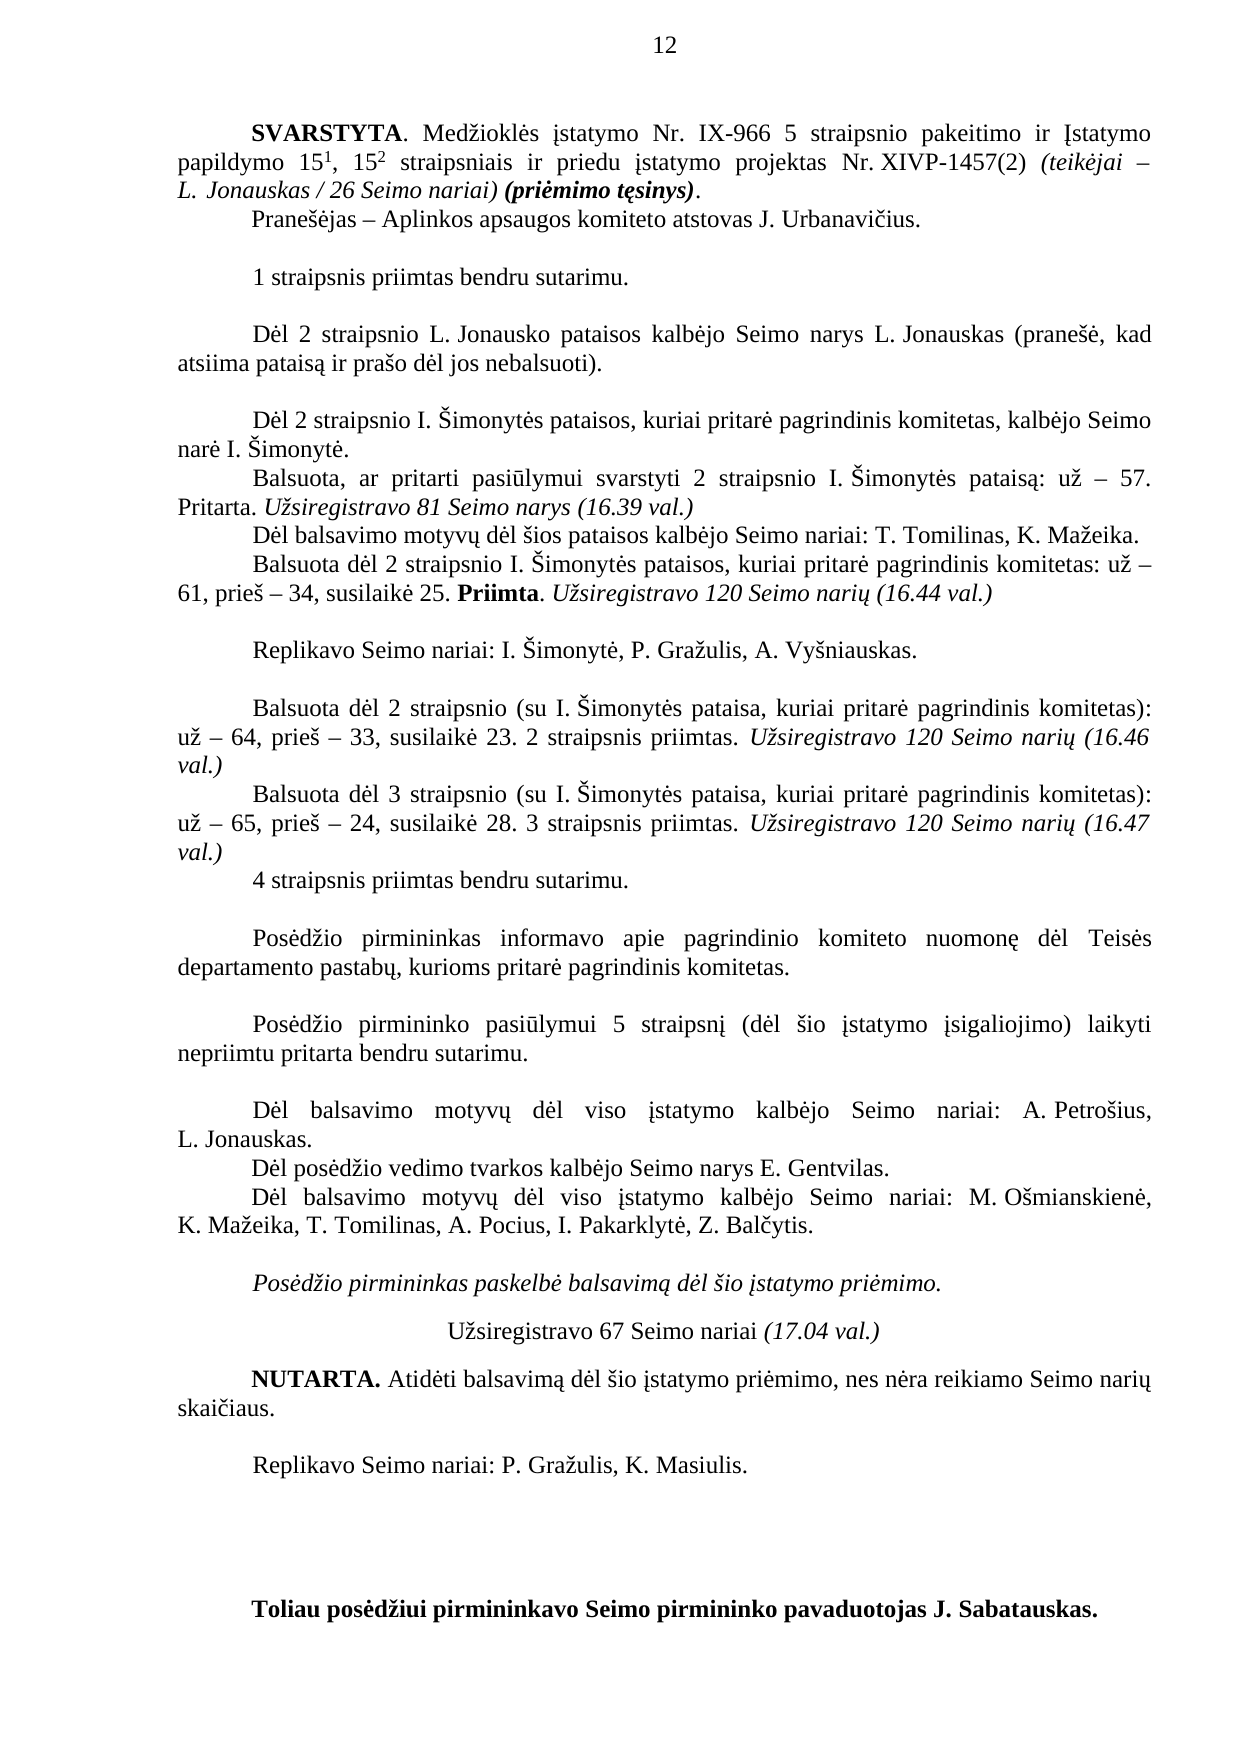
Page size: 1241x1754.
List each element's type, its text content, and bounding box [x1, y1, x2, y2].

text Pranešėjas – Aplinkos apsaugos komiteto atstovas J. Urbanavičius. [177, 204, 1152, 233]
text Dėl 2 straipsnio I. Šimonytės pataisos, kuriai pritarė pagrindinis komitetas, kalbėjo Seimo narė I. Šimonytė. [177, 406, 1152, 463]
text Posėdžio pirmininkas paskelbė balsavimą dėl šio įstatymo priėmimo. [177, 1268, 1152, 1297]
text Replikavo Seimo nariai: P. Gražulis, K. Masiulis. [177, 1450, 1152, 1479]
text Balsuota dėl 2 straipsnio I. Šimonytės pataisos, kuriai pritarė pagrindinis komitetas: už – 61, prieš – 34, susilaikė 25. Priimta. Užsiregistravo 120 Seimo narių (16.44 val.) [177, 549, 1152, 607]
text Balsuota, ar pritarti pasiūlymui svarstyti 2 straipsnio I. Šimonytės pataisą: už – 57. Pritarta. Užsiregistravo 81 Seimo narys (16.39 val.) [177, 463, 1152, 521]
text 1 straipsnis priimtas bendru sutarimu. [177, 262, 1152, 291]
text Užsiregistravo 67 Seimo nariai (17.04 val.) [177, 1316, 1152, 1345]
text Dėl balsavimo motyvų dėl viso įstatymo kalbėjo Seimo nariai: A. Petrošius, L. Jonauskas. [177, 1096, 1152, 1153]
text Dėl balsavimo motyvų dėl šios pataisos kalbėjo Seimo nariai: T. Tomilinas, K. Mažeika. [177, 521, 1152, 549]
text Dėl 2 straipsnio L. Jonausko pataisos kalbėjo Seimo narys L. Jonauskas (pranešė, kad atsiima pataisą ir prašo dėl jos nebalsuoti). [177, 319, 1152, 377]
text Posėdžio pirmininkas informavo apie pagrindinio komiteto nuomonę dėl Teisės departamento pastabų, kurioms pritarė pagrindinis komitetas. [177, 923, 1152, 981]
text Dėl posėdžio vedimo tvarkos kalbėjo Seimo narys E. Gentvilas. [177, 1153, 1152, 1182]
text Balsuota dėl 2 straipsnio (su I. Šimonytės pataisa, kuriai pritarė pagrindinis komitetas): už – 64, prieš – 33, susilaikė 23. 2 straipsnis priimtas. Užsiregistravo 120 Seimo narių (16.46 val.) [177, 693, 1152, 779]
text SVARSTYTA. Medžioklės įstatymo Nr. IX-966 5 straipsnio pakeitimo ir Įstatymo papildymo 151, 152 straipsniais ir priedu įstatymo projektas Nr. XIVP-1457(2) (teikėjai – L. Jonauskas / 26 Seimo nariai) (priėmimo tęsinys). [177, 118, 1152, 204]
text Balsuota dėl 3 straipsnio (su I. Šimonytės pataisa, kuriai pritarė pagrindinis komitetas): už – 65, prieš – 24, susilaikė 28. 3 straipsnis priimtas. Užsiregistravo 120 Seimo narių (16.47 val.) [177, 779, 1152, 866]
text NUTARTA. Atidėti balsavimą dėl šio įstatymo priėmimo, nes nėra reikiamo Seimo narių skaičiaus. [177, 1364, 1152, 1421]
text 4 straipsnis priimtas bendru sutarimu. [177, 866, 1152, 894]
text Posėdžio pirmininko pasiūlymui 5 straipsnį (dėl šio įstatymo įsigaliojimo) laikyti nepriimtu pritarta bendru sutarimu. [177, 1009, 1152, 1067]
text Replikavo Seimo nariai: I. Šimonytė, P. Gražulis, A. Vyšniauskas. [177, 636, 1152, 664]
text Dėl balsavimo motyvų dėl viso įstatymo kalbėjo Seimo nariai: M. Ošmianskienė, K. Mažeika, T. Tomilinas, A. Pocius, I. Pakarklytė, Z. Balčytis. [177, 1182, 1152, 1239]
text Toliau posėdžiui pirmininkavo Seimo pirmininko pavaduotojas J. Sabatauskas. [177, 1594, 1152, 1623]
